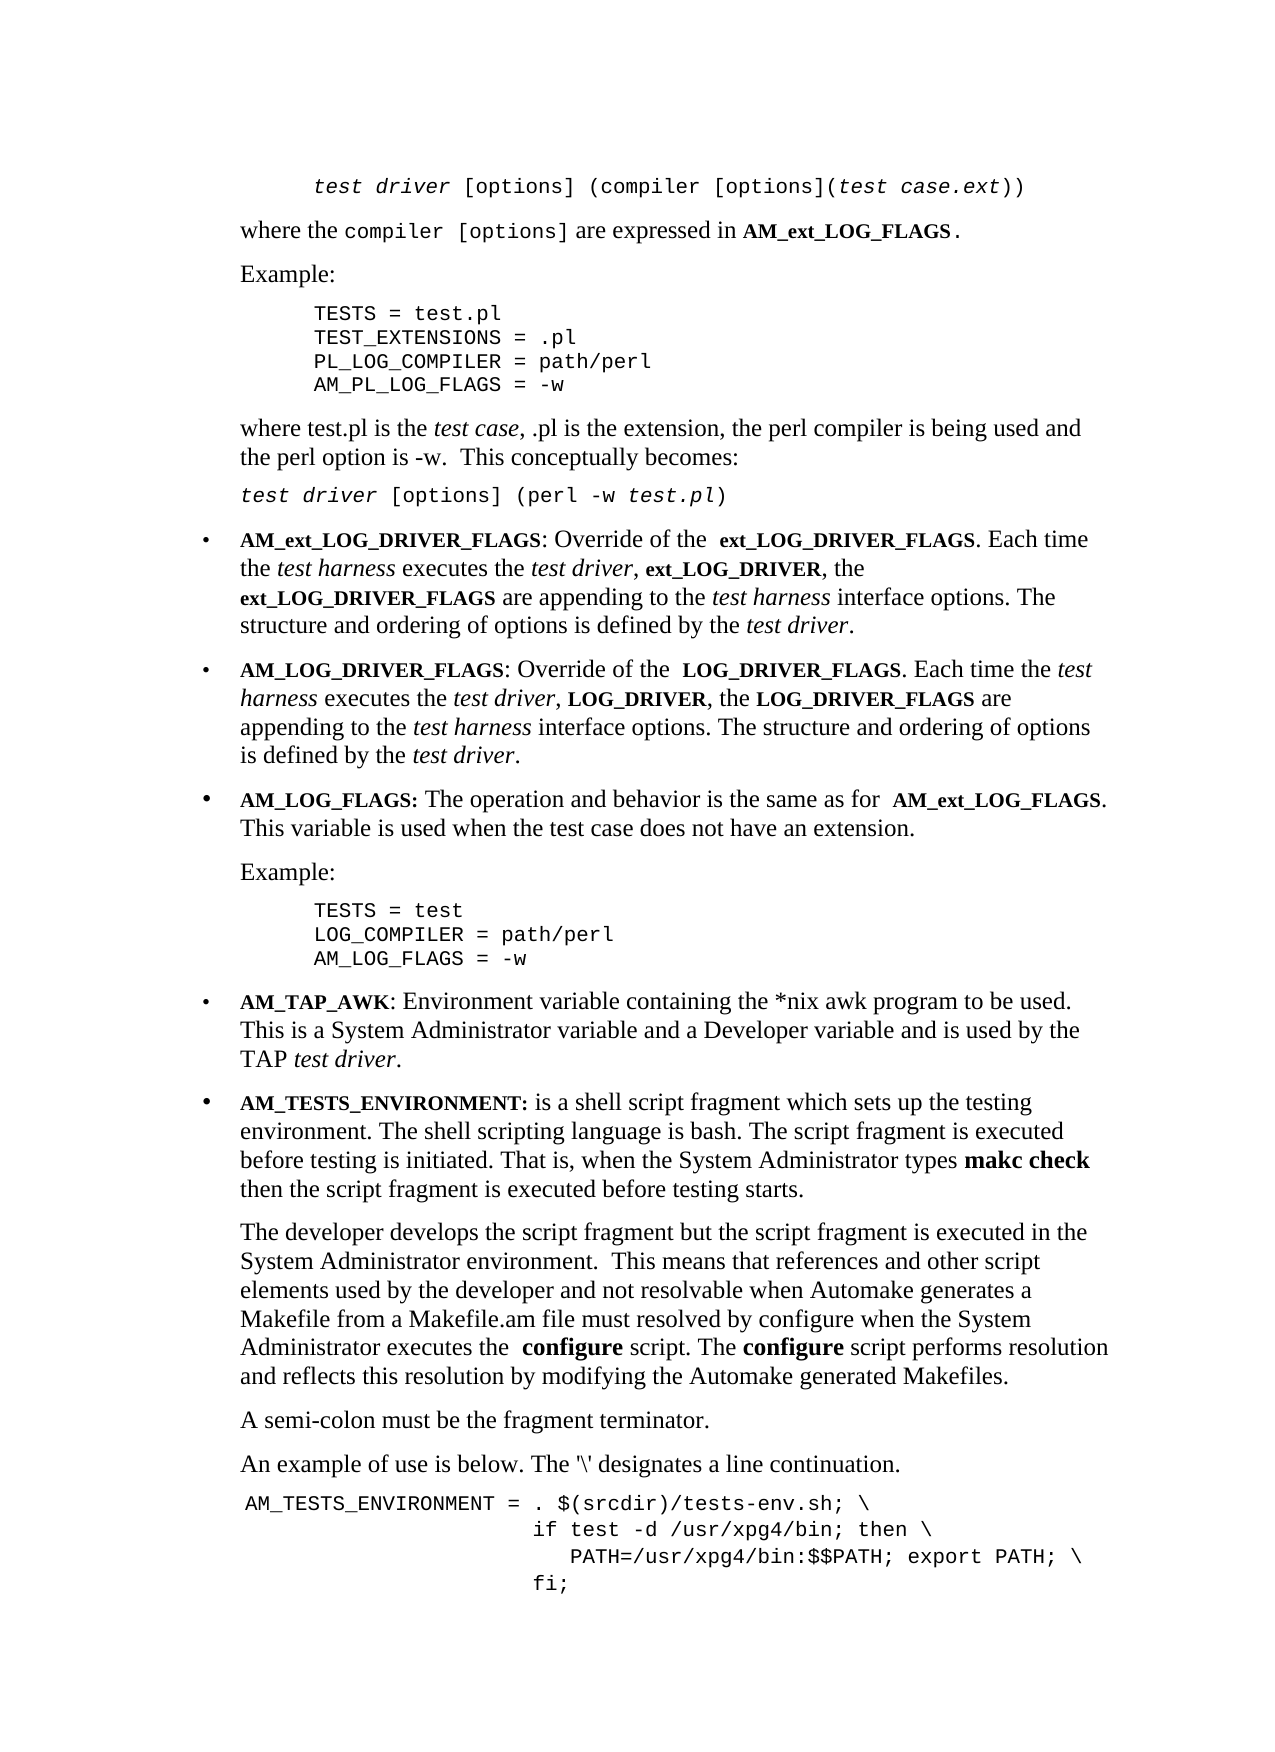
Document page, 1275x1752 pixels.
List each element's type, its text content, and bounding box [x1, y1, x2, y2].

list where test.pl is the test case, .pl is the extension, the perl compiler is being used and the perl option is -w. This conceptually becomes: [240, 413, 1110, 470]
list TESTS = test.pl [313, 303, 1110, 327]
list AM_LOG_FLAGS: The operation and behavior is the same as for AM_ext_LOG_FLAGS. This variable is used when the test case does not have an extension. [202, 784, 1110, 842]
list AM_LOG_FLAGS = -w [313, 948, 1110, 971]
list AM_TAP_AWK: Environment variable containing the *nix awk program to be used. This is a System Administrator variable and a Developer variable and is used by the TAP test driver. [202, 986, 1110, 1072]
list AM_TESTS_ENVIRONMENT: is a shell script fragment which sets up the testing environment. The shell scripting language is bash. The script fragment is executed before testing is initiated. That is, when the System Administrator types makc check then the script fragment is executed before testing starts. [202, 1087, 1110, 1202]
list LOG_COMPILER = path/perl [313, 924, 1110, 948]
list AM_PL_LOG_FLAGS = -w [313, 374, 1110, 398]
list A semi-colon must be the fragment terminator. [202, 1405, 1110, 1434]
list TEST_EXTENSIONS = .pl [313, 327, 1110, 351]
list test driver [options] (compiler [options](test case.ext)) [313, 176, 1110, 200]
list An example of use is below. The '\' designates a line continuation. [202, 1449, 1110, 1477]
list Example: [202, 857, 1110, 885]
list AM_ext_LOG_DRIVER_FLAGS: Override of the ext_LOG_DRIVER_FLAGS. Each time the test harness executes the test driver, ext_LOG_DRIVER, the ext_LOG_DRIVER_FLAGS are appending to the test harness interface options. The structure and ordering of options is defined by the test driver. [202, 524, 1110, 639]
list fi; [245, 1572, 1110, 1596]
list PATH=/usr/xpg4/bin:$$PATH; export PATH; \ [245, 1546, 1110, 1569]
list where the compiler [options] are expressed in AM_ext_LOG_FLAGS. [202, 215, 1110, 244]
list PL_LOG_COMPILER = path/perl [313, 351, 1110, 374]
list AM_LOG_DRIVER_FLAGS: Override of the LOG_DRIVER_FLAGS. Each time the test harness executes the test driver, LOG_DRIVER, the LOG_DRIVER_FLAGS are appending to the test harness interface options. The structure and ordering of options is defined by the test driver. [202, 654, 1110, 769]
list The developer develops the script fragment but the script fragment is executed in the System Administrator environment. This means that references and other script elements used by the developer and not resolvable when Automake generates a Makefile from a Makefile.am file must resolved by configure when the System Administrator executes the configure script. The configure script performs resolution and reflects this resolution by modifying the Automake generated Makefiles. [202, 1217, 1110, 1390]
list TESTS = test [313, 900, 1110, 924]
list if test -d /usr/xpg4/bin; then \ [245, 1519, 1110, 1543]
list test driver [options] (perl -w test.pl) [202, 485, 1110, 509]
list Example: [202, 259, 1110, 288]
list AM_TESTS_ENVIRONMENT = . $(srcdir)/tests-env.sh; \ [245, 1492, 1110, 1516]
